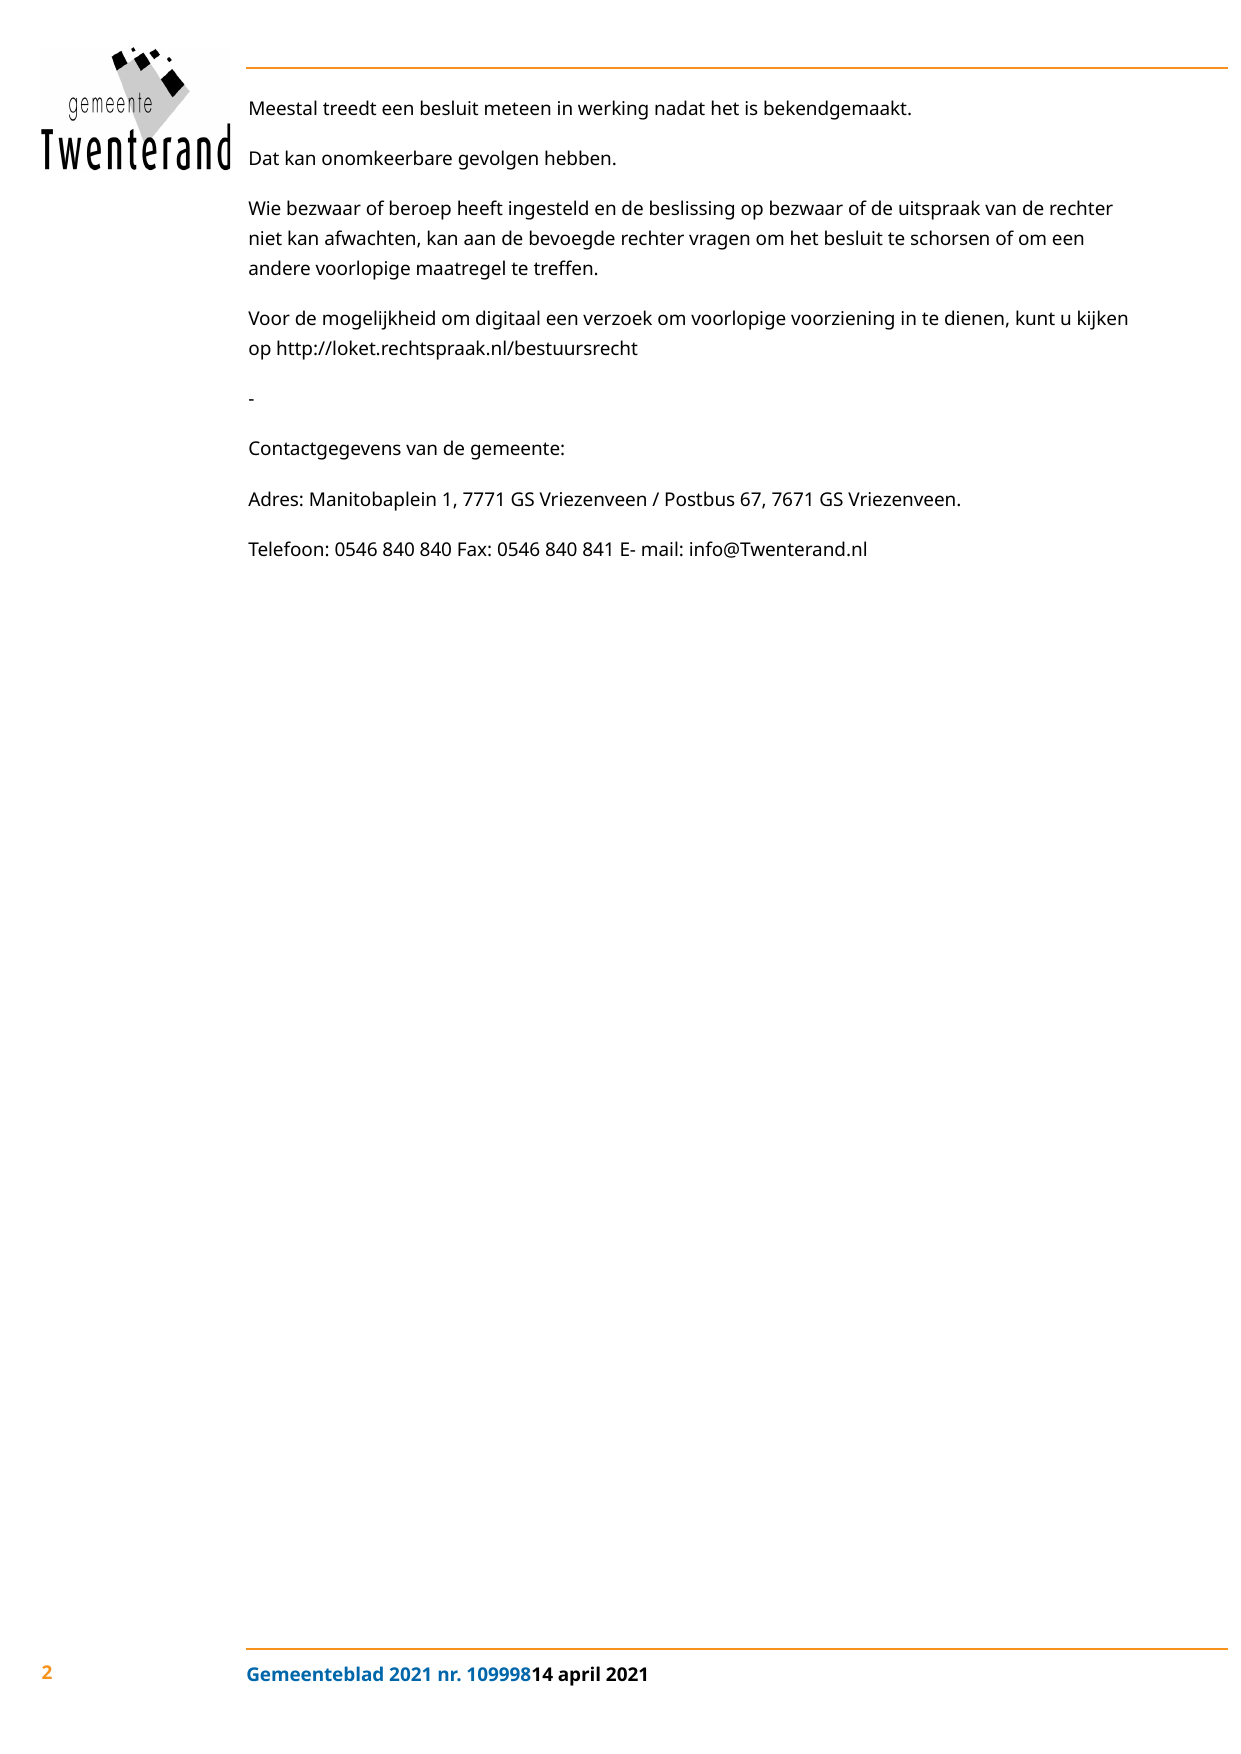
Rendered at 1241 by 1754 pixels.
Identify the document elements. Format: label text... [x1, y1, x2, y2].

text Meestal treedt een besluit meteen in werking nadat het is bekendgemaakt. [248, 95, 1152, 121]
text Telefoon: 0546 840 840 Fax: 0546 840 841 E- mail: info@Twenterand.nl [248, 536, 1152, 562]
text Contactgegevens van de gemeente: [248, 436, 1152, 461]
text Dat kan onomkeerbare gevolgen hebben. [248, 145, 1152, 171]
text Adres: Manitobaplein 1, 7771 GS Vriezenveen / Postbus 67, 7671 GS Vriezenveen. [248, 486, 1152, 512]
text - [248, 385, 1152, 411]
picture [41, 47, 231, 172]
text Voor de mogelijkheid om digitaal een verzoek om voorlopige voorziening in te dienen, kunt u kijken op http://loket.rechtspraak.nl/bestuursrecht [248, 305, 1152, 361]
text Wie bezwaar of beroep heeft ingesteld en de beslissing op bezwaar of de uitspraak van de rechter niet kan afwachten, kan aan de bevoegde rechter vragen om het besluit te schorsen of om een andere voorlopige maatregel te treffen. [248, 196, 1152, 281]
